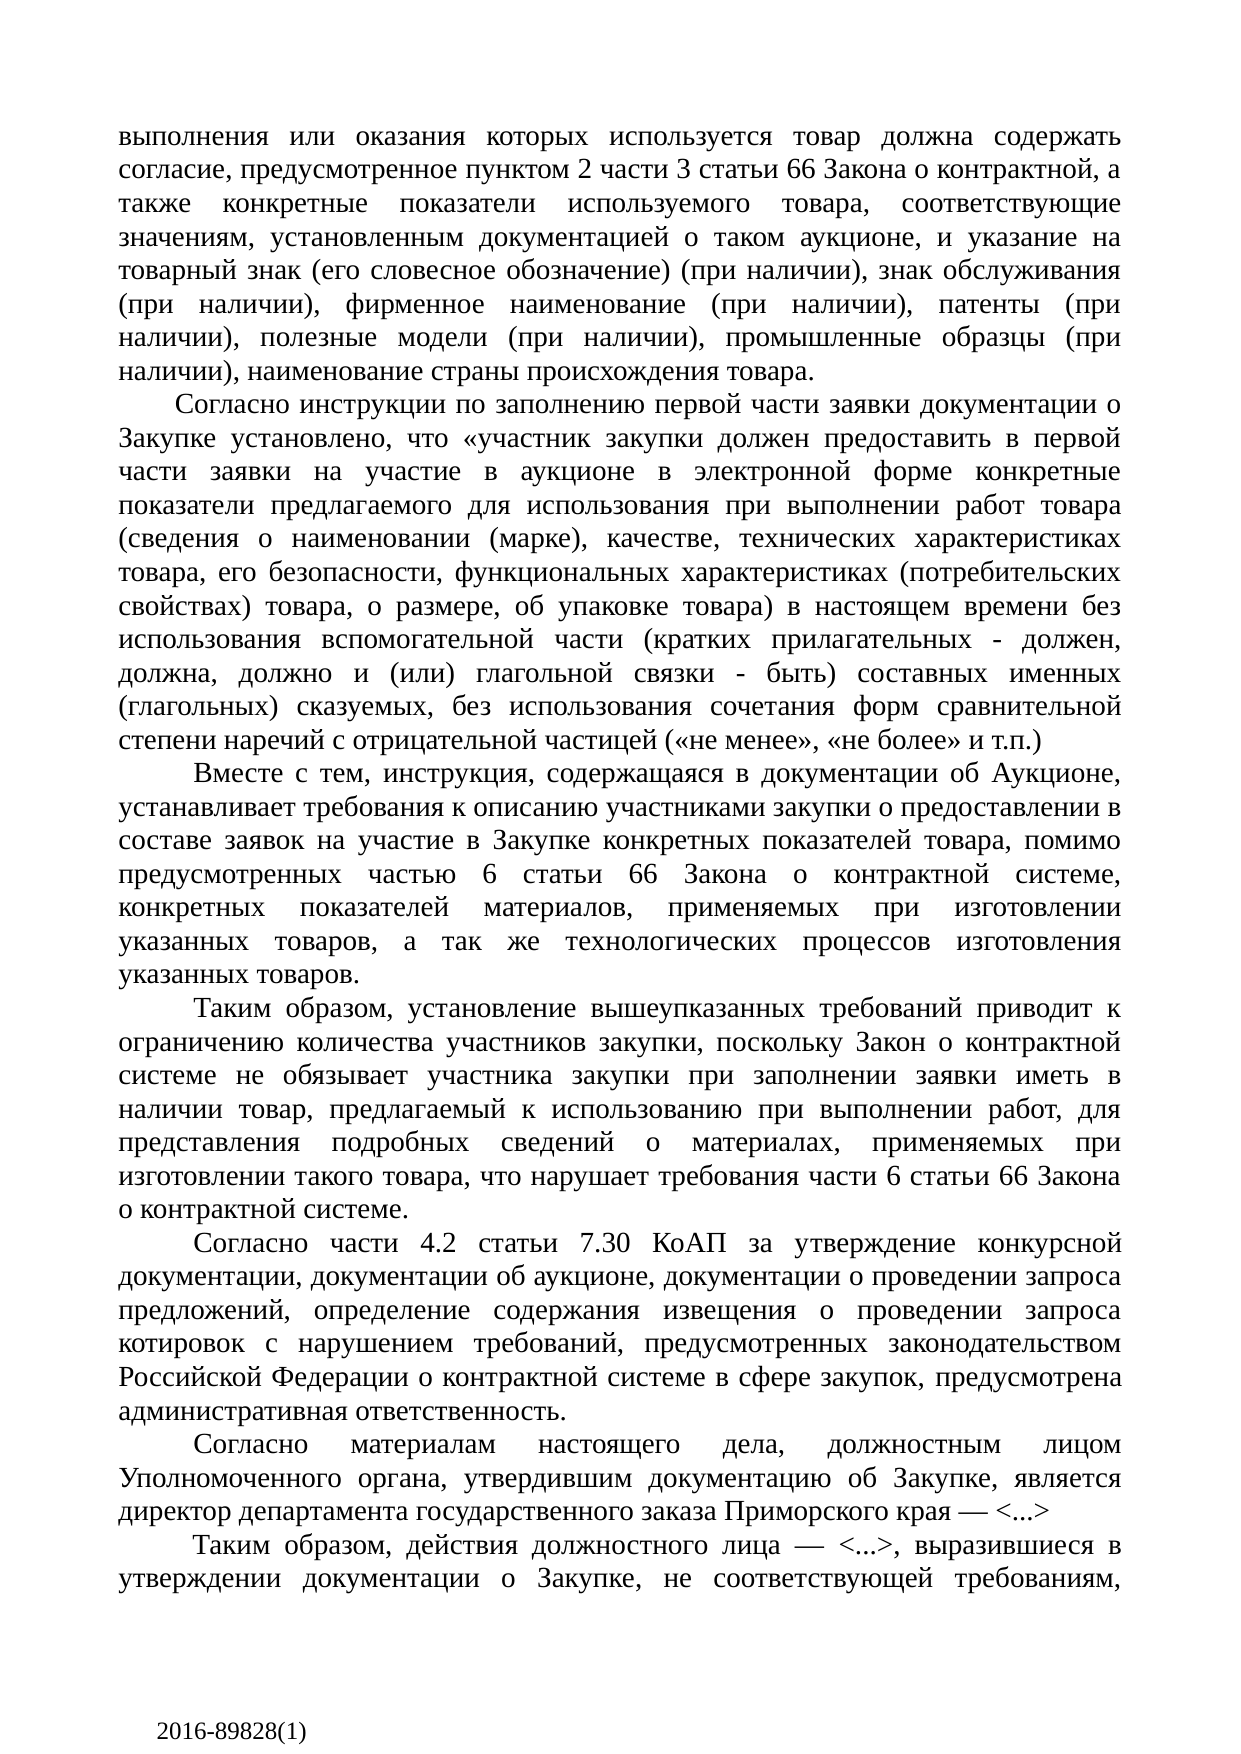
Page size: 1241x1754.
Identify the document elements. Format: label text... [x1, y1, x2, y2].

text Согласно инструкции по заполнению первой части заявки документации о Закупке установлено, что «участник закупки должен предоставить в первой части заявки на участие в аукционе в электронной форме конкретные показатели предлагаемого для использования при выполнении работ товара (сведения о наименовании (марке), качестве, технических характеристиках товара, его безопасности, функциональных характеристиках (потребительских свойствах) товара, о размере, об упаковке товара) в настоящем времени без использования вспомогательной части (кратких прилагательных - должен, должна, должно и (или) глагольной связки - быть) составных именных (глагольных) сказуемых, без использования сочетания форм сравнительной степени наречий с отрицательной частицей («не менее», «не более» и т.п.) [118, 386, 1122, 755]
text Согласно материалам настоящего дела, должностным лицом Уполномоченного органа, утвердившим документацию об Закупке, является директор департамента государственного заказа Приморского края — <...> [118, 1426, 1122, 1527]
text Согласно части 4.2 статьи 7.30 КоАП за утверждение конкурсной документации, документации об аукционе, документации о проведении запроса предложений, определение содержания извещения о проведении запроса котировок с нарушением требований, предусмотренных законодательством Российской Федерации о контрактной системе в сфере закупок, предусмотрена административная ответственность. [118, 1225, 1122, 1426]
text Вместе с тем, инструкция, содержащаяся в документации об Аукционе, устанавливает требования к описанию участниками закупки о предоставлении в составе заявок на участие в Закупке конкретных показателей товара, помимо предусмотренных частью 6 статьи 66 Закона о контрактной системе, конкретных показателей материалов, применяемых при изготовлении указанных товаров, а так же технологических процессов изготовления указанных товаров. [118, 755, 1122, 990]
text Таким образом, установление вышеупказанных требований приводит к ограничению количества участников закупки, поскольку Закон о контрактной системе не обязывает участника закупки при заполнении заявки иметь в наличии товар, предлагаемый к использованию при выполнении работ, для представления подробных сведений о материалах, применяемых при изготовлении такого товара, что нарушает требования части 6 статьи 66 Закона о контрактной системе. [118, 990, 1122, 1225]
text выполнения или оказания которых используется товар должна содержать согласие, предусмотренное пунктом 2 части 3 статьи 66 Закона о контрактной, а также конкретные показатели используемого товара, соответствующие значениям, установленным документацией о таком аукционе, и указание на товарный знак (его словесное обозначение) (при наличии), знак обслуживания (при наличии), фирменное наименование (при наличии), патенты (при наличии), полезные модели (при наличии), промышленные образцы (при наличии), наименование страны происхождения товара. [118, 118, 1122, 386]
text Таким образом, действия должностного лица — <...>, выразившиеся в утверждении документации о Закупке, не соответствующей требованиям, [118, 1527, 1122, 1594]
